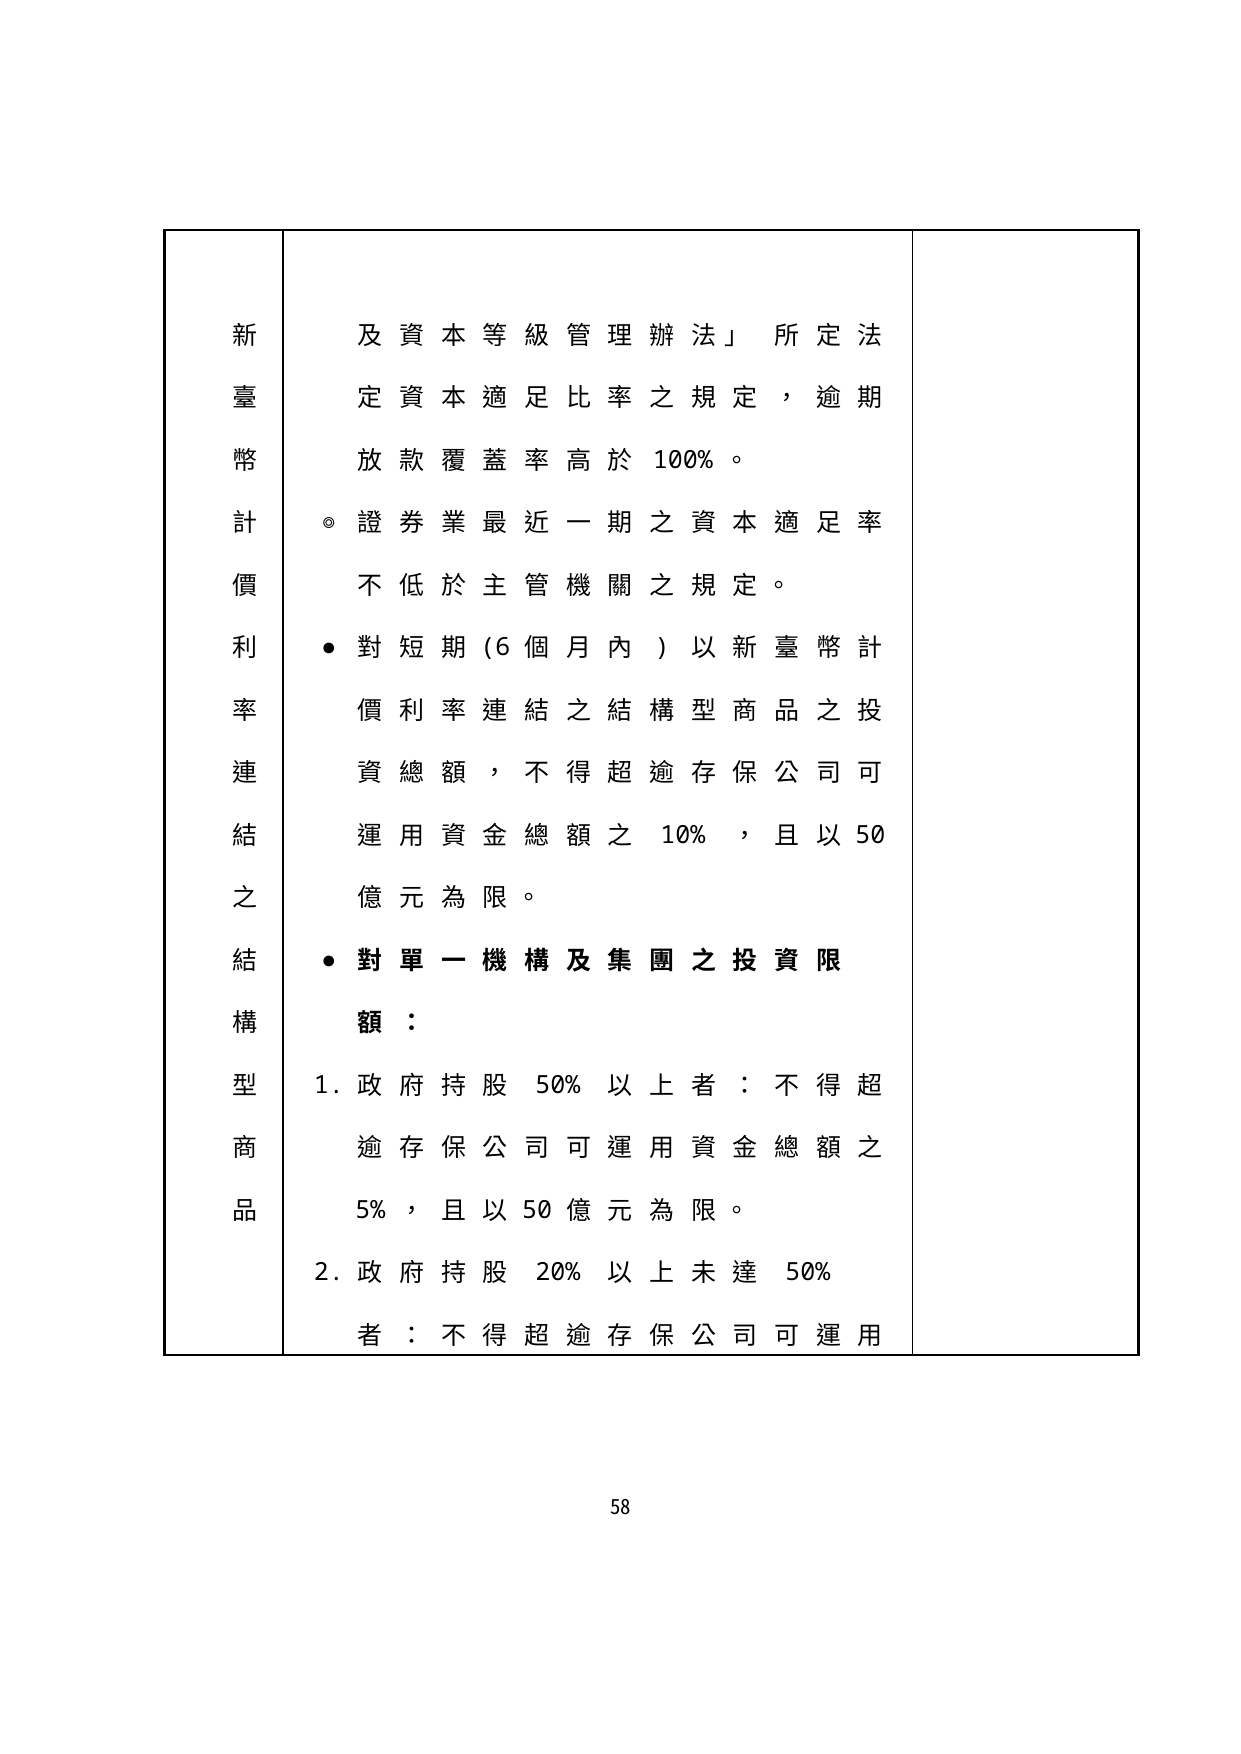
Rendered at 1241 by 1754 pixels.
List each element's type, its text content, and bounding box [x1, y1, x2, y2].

table_cell [913, 231, 1137, 1354]
table_cell 及資本等級管理辦法」所定法定資本適足比率之規定，逾期放款覆蓋率高於100%。 ◎證券業最近一期之資本適足率不低於主管機關之規定。 ●對短期(6個月內)以新臺幣計價利率連結之結構型商品之投資總額，不得超逾存保公司可運用資金總額之10%，且以50億元為限。 ●對單一機構及集團之投資限額： 1.政府持股50%以上者：不得超逾存保公司可運用資金總額之5%，且以50億元為限。 2.政府持股20%以上未達50%者：不得超逾存保公司可運用 [284, 231, 912, 1354]
table_cell 新臺幣計價利率連結之結構型商品 [166, 231, 282, 1354]
